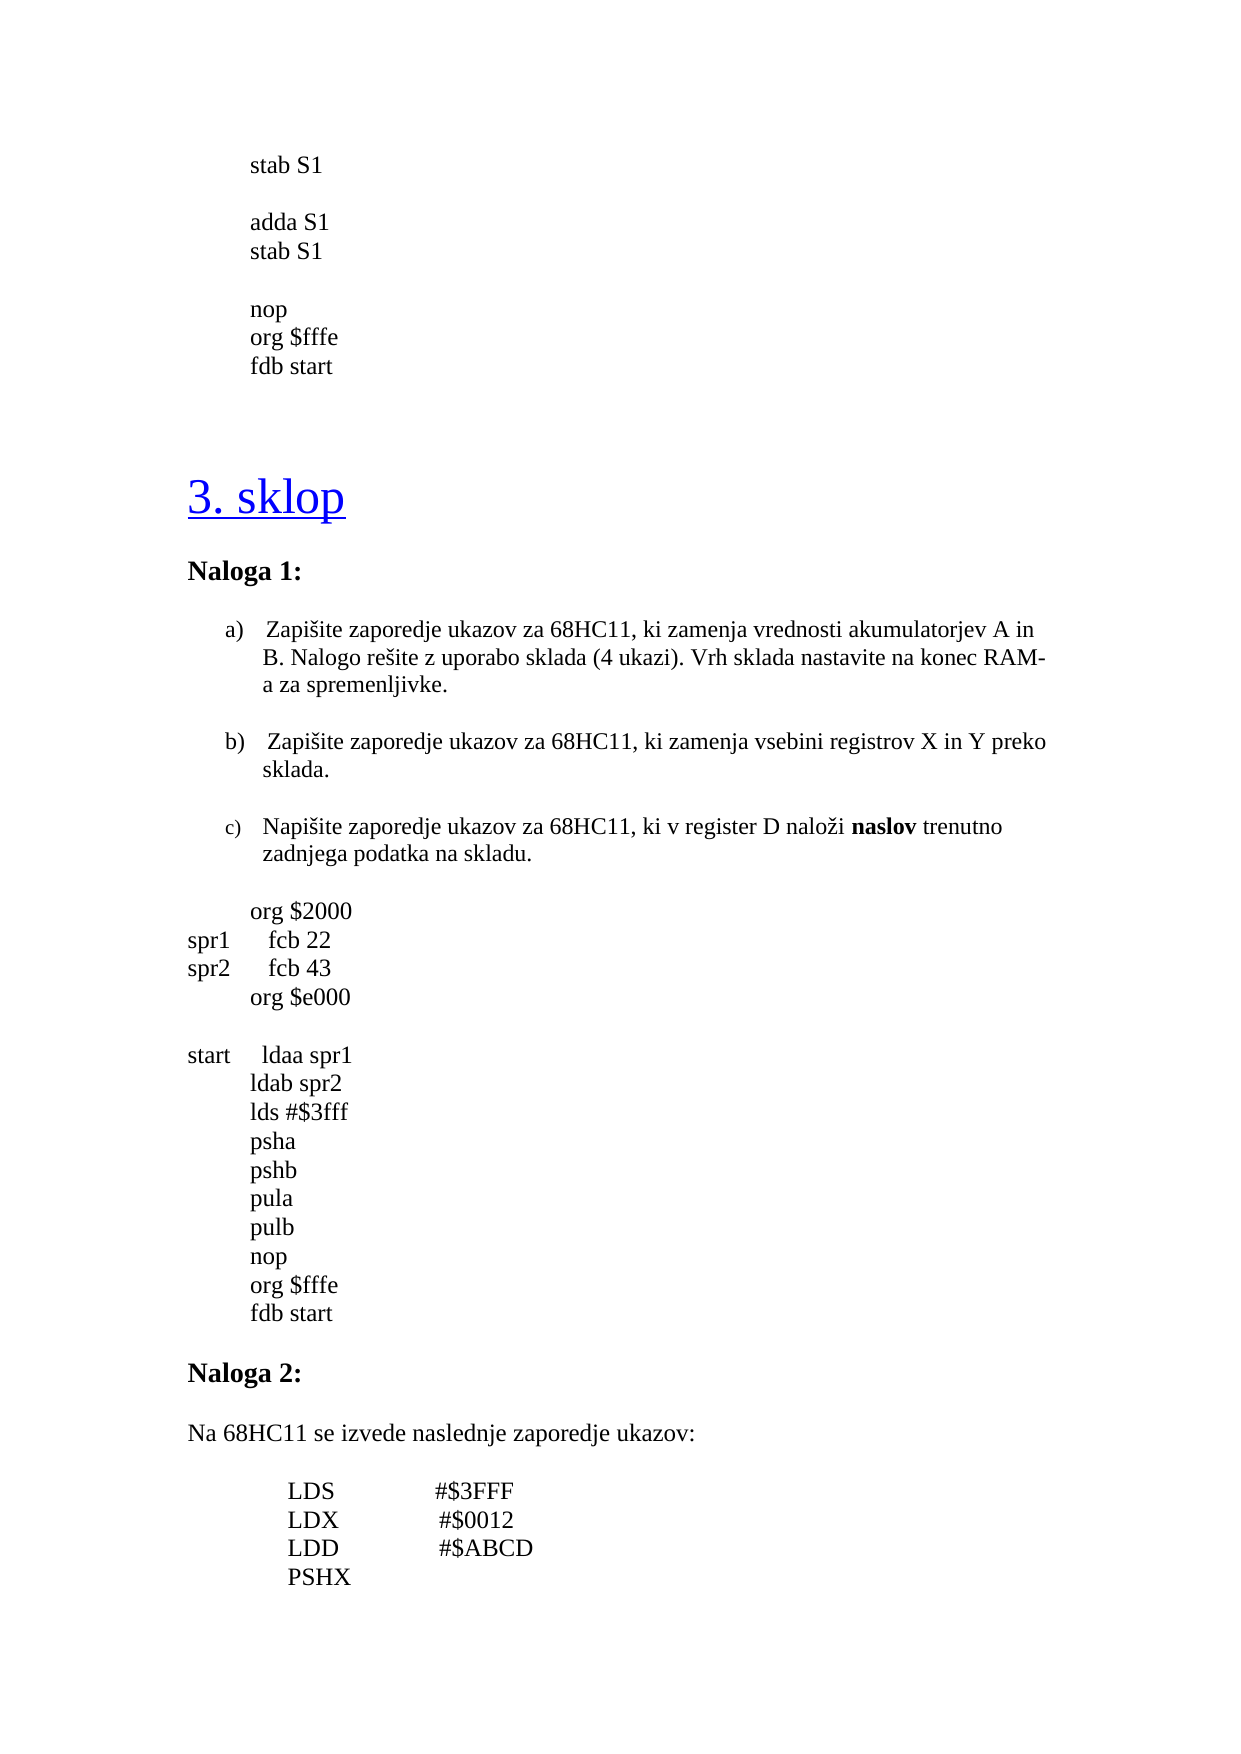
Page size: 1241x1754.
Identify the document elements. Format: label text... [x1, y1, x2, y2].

text pula [187, 1183, 1053, 1212]
text 3. sklop [187, 467, 1053, 524]
text nop [187, 1241, 1053, 1270]
text LDD #$ABCD [187, 1533, 1053, 1562]
text ldab spr2 [187, 1068, 1053, 1097]
text stab S1 [187, 150, 1053, 179]
text PSHX [187, 1562, 1053, 1591]
text b) Zapišite zaporedje ukazov za 68HC11, ki zamenja vsebini registrov X in Y preko sklada. [225, 727, 1053, 782]
text nop [187, 294, 1053, 322]
text org $fffe [187, 1270, 1053, 1298]
list Napišite zaporedje ukazov za 68HC11, ki v register D naloži naslov trenutno zadnjega podatka na skladu. [225, 812, 1053, 867]
text org $fffe [187, 322, 1053, 351]
text Na 68HC11 se izvede naslednje zaporedje ukazov: [187, 1418, 1053, 1447]
text pulb [187, 1212, 1053, 1241]
text fdb start [187, 351, 1053, 380]
text adda S1 [187, 207, 1053, 236]
text spr1 fcb 22 [187, 925, 1053, 953]
text pshb [187, 1155, 1053, 1183]
text LDS #$3FFF [187, 1476, 1053, 1505]
text org $2000 [187, 896, 1053, 925]
text stab S1 [187, 236, 1053, 265]
text start ldaa spr1 [187, 1040, 1053, 1068]
text psha [187, 1126, 1053, 1155]
text spr2 fcb 43 [187, 953, 1053, 982]
subtitle Naloga 1: [187, 554, 1053, 586]
text fdb start [187, 1298, 1053, 1327]
text org $e000 [187, 982, 1053, 1011]
text LDX #$0012 [187, 1505, 1053, 1533]
subtitle Naloga 2: [187, 1356, 1053, 1389]
text a) Zapišite zaporedje ukazov za 68HC11, ki zamenja vrednosti akumulatorjev A in B. Nalogo rešite z uporabo sklada (4 ukazi). Vrh sklada nastavite na konec RAM-a za spremenljivke. [225, 615, 1053, 698]
text lds #$3fff [187, 1097, 1053, 1126]
